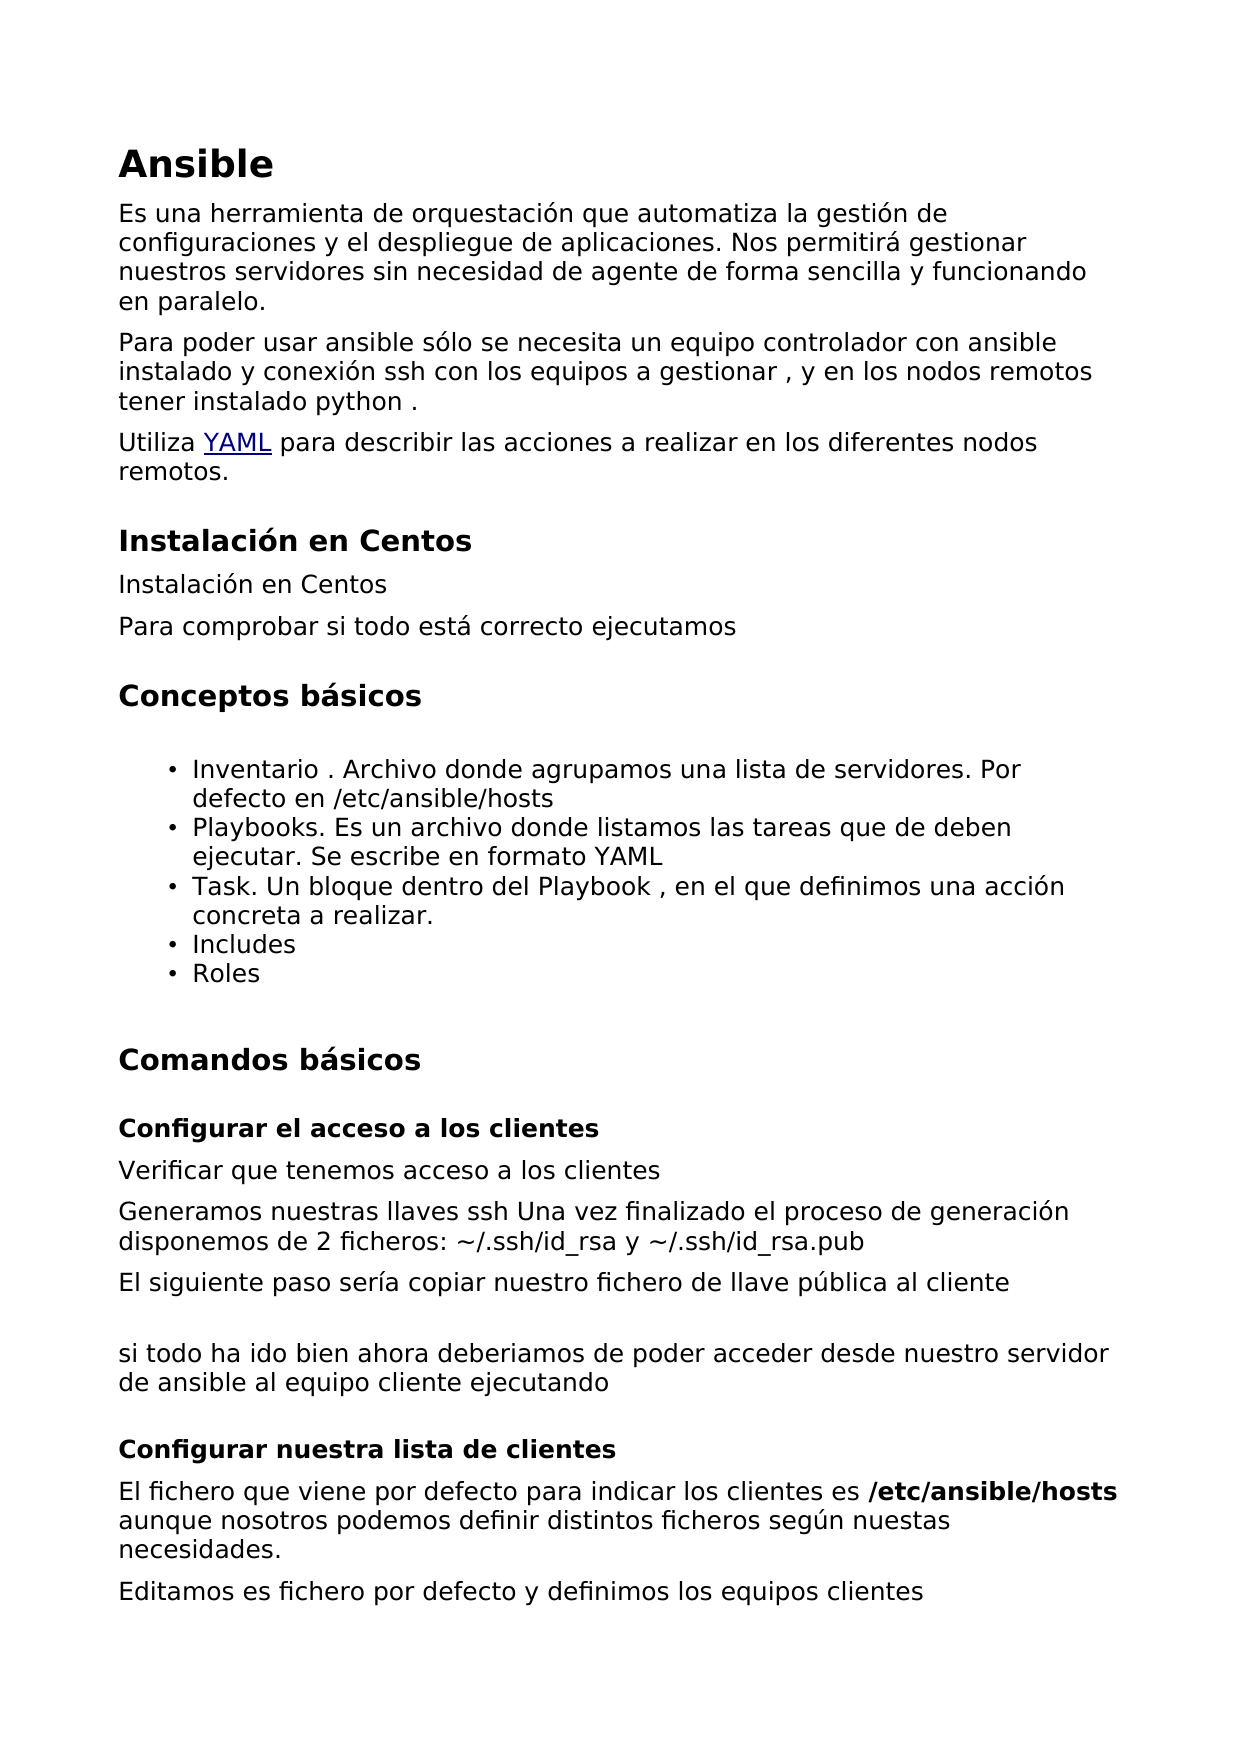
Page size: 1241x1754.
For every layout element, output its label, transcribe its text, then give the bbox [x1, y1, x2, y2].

list Task. Un bloque dentro del Playbook , en el que definimos una acción concreta a realizar. [177, 872, 1122, 930]
subtitle Comandos básicos [118, 1043, 1122, 1077]
text El siguiente paso sería copiar nuestro fichero de llave pública al cliente [118, 1268, 1122, 1327]
text Para poder usar ansible sólo se necesita un equipo controlador con ansible instalado y conexión ssh con los equipos a gestionar , y en los nodos remotos tener instalado python . [118, 328, 1122, 416]
subtitle Configurar nuestra lista de clientes [118, 1435, 1122, 1464]
list Playbooks. Es un archivo donde listamos las tareas que de deben ejecutar. Se escribe en formato YAML [177, 813, 1122, 872]
subtitle Ansible [118, 143, 1122, 187]
text Instalación en Centos [118, 571, 1122, 600]
text El fichero que viene por defecto para indicar los clientes es /etc/ansible/hosts aunque nosotros podemos definir distintos ficheros según nuestas necesidades. [118, 1477, 1122, 1564]
text Generamos nuestras llaves ssh Una vez finalizado el proceso de generación disponemos de 2 ficheros: ~/.ssh/id_rsa y ~/.ssh/id_rsa.pub [118, 1198, 1122, 1256]
text Editamos es fichero por defecto y definimos los equipos clientes [118, 1577, 1122, 1606]
text Utiliza YAML para describir las acciones a realizar en los diferentes nodos remotos. [118, 428, 1122, 487]
list Roles [177, 959, 1122, 988]
subtitle Configurar el acceso a los clientes [118, 1114, 1122, 1143]
list Inventario . Archivo donde agrupamos una lista de servidores. Por defecto en /etc/ansible/hosts [177, 755, 1122, 813]
list Includes [177, 930, 1122, 959]
subtitle Instalación en Centos [118, 524, 1122, 558]
text si todo ha ido bien ahora deberiamos de poder acceder desde nuestro servidor de ansible al equipo cliente ejecutando [118, 1339, 1122, 1398]
subtitle Conceptos básicos [118, 679, 1122, 713]
text Verificar que tenemos acceso a los clientes [118, 1156, 1122, 1185]
text Para comprobar si todo está correcto ejecutamos [118, 612, 1122, 642]
text Es una herramienta de orquestación que automatiza la gestión de configuraciones y el despliegue de aplicaciones. Nos permitirá gestionar nuestros servidores sin necesidad de agente de forma sencilla y funcionando en paralelo. [118, 199, 1122, 316]
